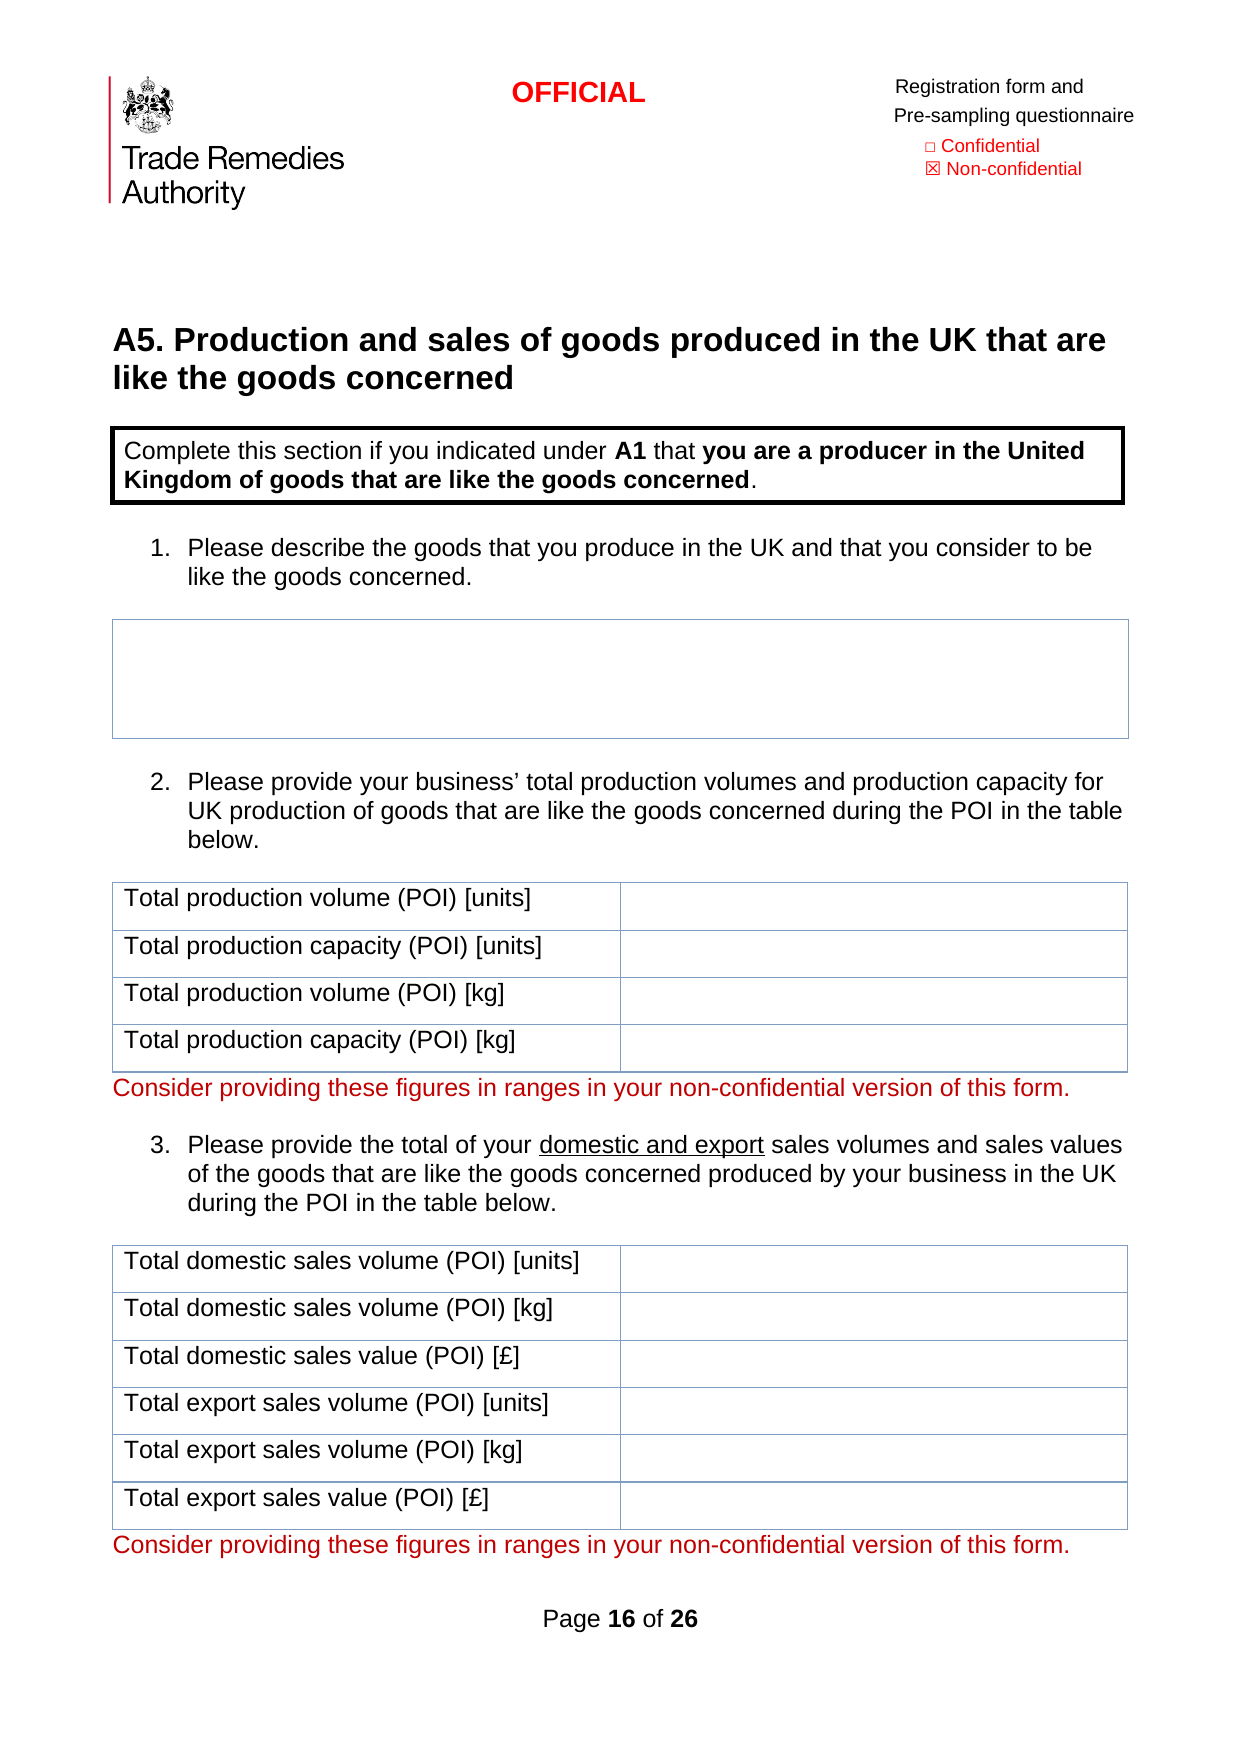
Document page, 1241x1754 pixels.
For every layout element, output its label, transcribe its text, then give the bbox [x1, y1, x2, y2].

table_cell [621, 1388, 1127, 1434]
table_cell Total production capacity (POI) [units] [113, 931, 620, 977]
subtitle A5. Production and sales of goods produced in the UK that are like the goods concerned [112, 320, 1128, 397]
list Please describe the goods that you produce in the UK and that you consider to be like the goods concerned. [150, 533, 1128, 591]
text Consider providing these figures in ranges in your non-confidential version of this form. [112, 1073, 1128, 1101]
table_cell Total domestic sales value (POI) [£] [113, 1341, 620, 1387]
table_cell Total production capacity (POI) [kg] [113, 1025, 620, 1071]
list Please provide the total of your domestic and export sales volumes and sales values of the goods that are like the goods concerned produced by your business in the UK during the POI in the table below. [150, 1130, 1128, 1216]
table_cell [621, 1341, 1127, 1387]
table_header [621, 1246, 1127, 1292]
table_cell [621, 1293, 1127, 1339]
table_cell Total export sales volume (POI) [kg] [113, 1435, 620, 1481]
table_cell Total domestic sales volume (POI) [kg] [113, 1293, 620, 1339]
table_cell Total export sales volume (POI) [units] [113, 1388, 620, 1434]
table_cell [621, 1025, 1127, 1071]
table_header [621, 883, 1127, 929]
table_header Total domestic sales volume (POI) [units] [113, 1246, 620, 1292]
table_cell Total production volume (POI) [kg] [113, 978, 620, 1024]
picture [108, 76, 344, 210]
text Consider providing these figures in ranges in your non-confidential version of this form. [112, 1530, 1128, 1558]
table_cell [621, 1435, 1127, 1481]
table_cell Total export sales value (POI) [£] [113, 1483, 620, 1529]
table_header [113, 620, 1128, 737]
table_header Total production volume (POI) [units] [113, 883, 620, 929]
list Please provide your business’ total production volumes and production capacity for UK production of goods that are like the goods concerned during the POI in the table below. [150, 767, 1128, 853]
table_cell [621, 978, 1127, 1024]
table_header Complete this section if you indicated under A1 that you are a producer in the United Kingdom of goods that are like the goods concerned. [115, 430, 1121, 500]
table_cell [621, 1483, 1127, 1529]
table_cell [621, 931, 1127, 977]
